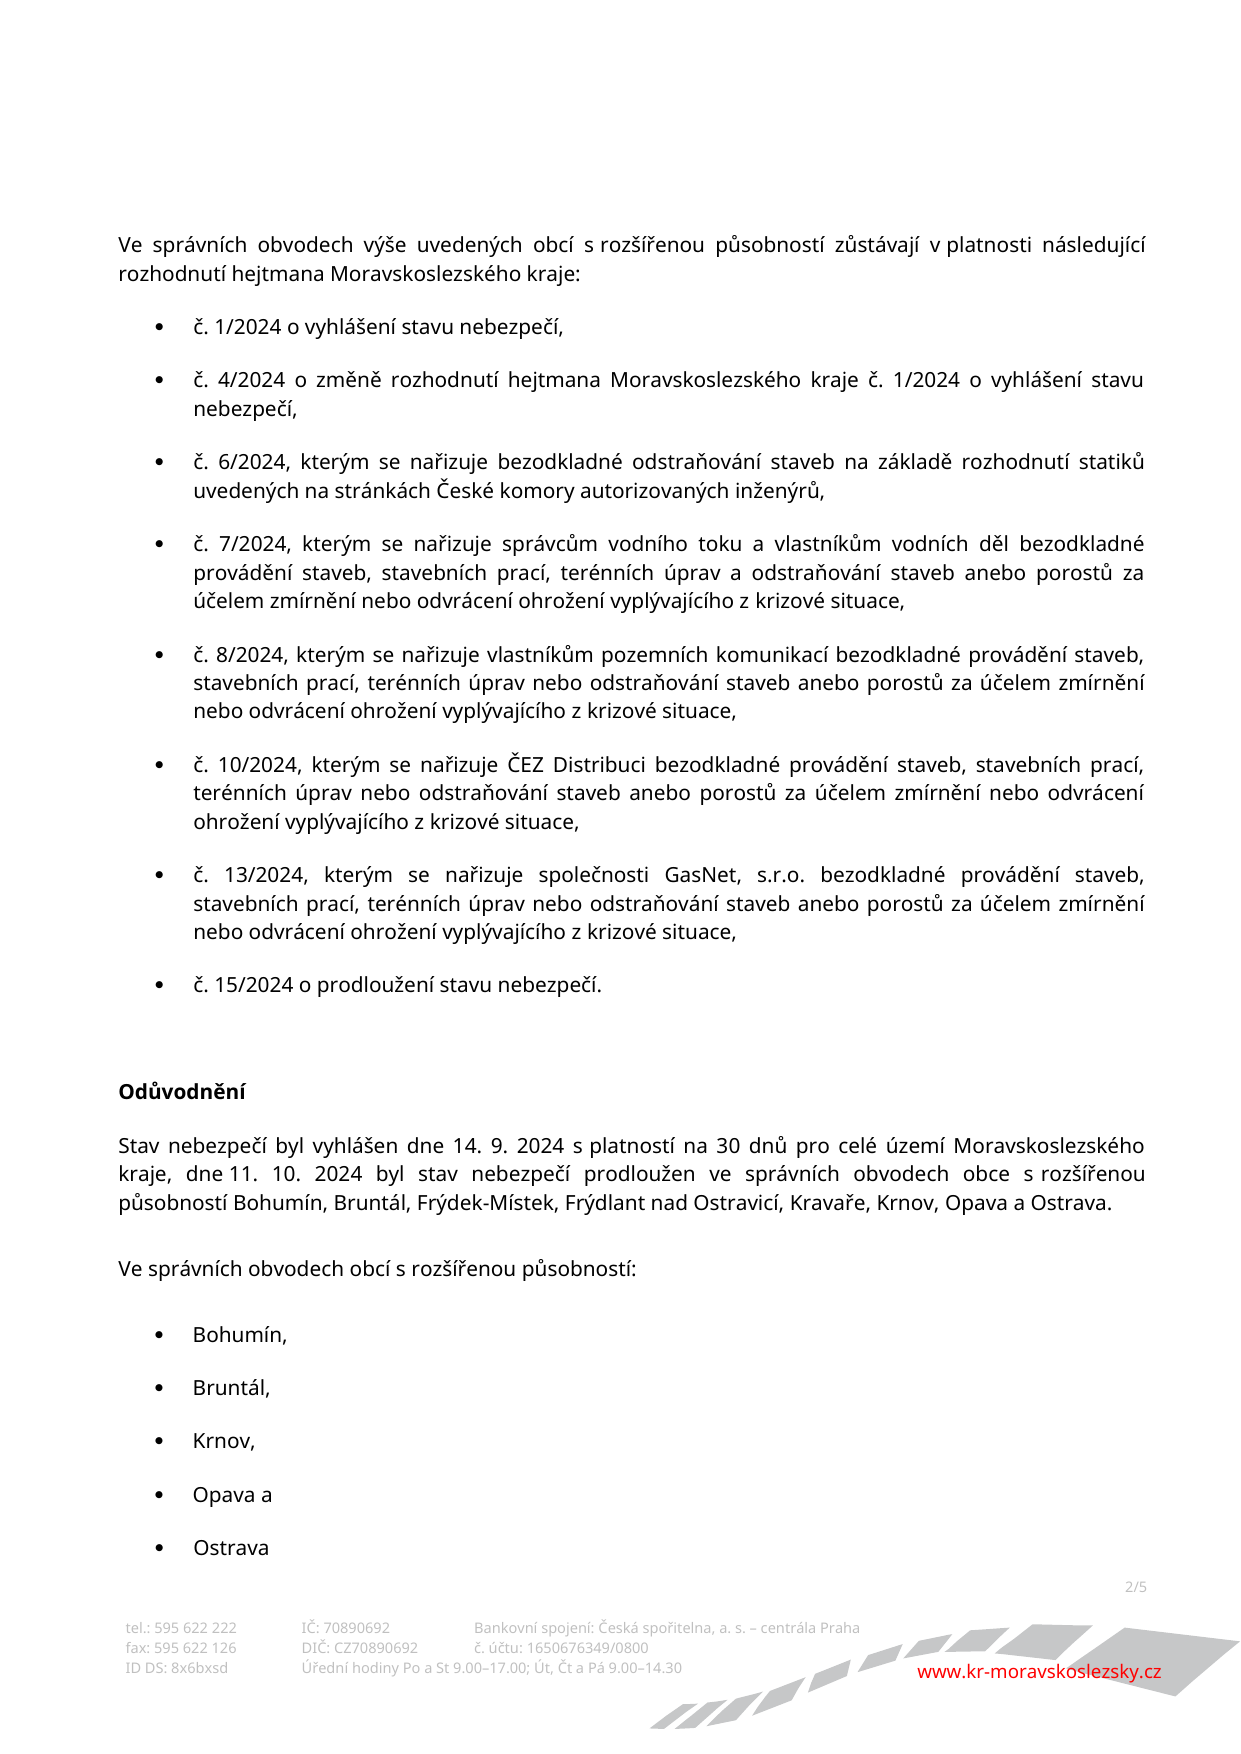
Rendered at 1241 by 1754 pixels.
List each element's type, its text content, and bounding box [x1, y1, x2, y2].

list Opava a [155, 1480, 1146, 1508]
list č. 8/2024, kterým se nařizuje vlastníkům pozemních komunikací bezodkladné provádění staveb, stavebních prací, terénních úprav nebo odstraňování staveb anebo porostů za účelem zmírnění nebo odvrácení ohrožení vyplývajícího z krizové situace, [156, 640, 1146, 725]
text Odůvodnění [118, 1077, 1146, 1106]
list č. 6/2024, kterým se nařizuje bezodkladné odstraňování staveb na základě rozhodnutí statiků uvedených na stránkách České komory autorizovaných inženýrů, [156, 447, 1146, 504]
list Krnov, [155, 1427, 1146, 1455]
text Stav nebezpečí byl vyhlášen dne 14. 9. 2024 s platností na 30 dnů pro celé území Moravskoslezského kraje, dne 11. 10. 2024 byl stav nebezpečí prodloužen ve správních obvodech obce s rozšířenou působností Bohumín, Bruntál, Frýdek-Místek, Frýdlant nad Ostravicí, Kravaře, Krnov, Opava a Ostrava. [118, 1131, 1146, 1216]
list Bohumín, [155, 1320, 1146, 1348]
list č. 13/2024, kterým se nařizuje společnosti GasNet, s.r.o. bezodkladné provádění staveb, stavebních prací, terénních úprav nebo odstraňování staveb anebo porostů za účelem zmírnění nebo odvrácení ohrožení vyplývajícího z krizové situace, [156, 860, 1146, 946]
list č. 15/2024 o prodloužení stavu nebezpečí. [156, 971, 1146, 999]
list č. 4/2024 o změně rozhodnutí hejtmana Moravskoslezského kraje č. 1/2024 o vyhlášení stavu nebezpečí, [156, 366, 1146, 422]
list č. 1/2024 o vyhlášení stavu nebezpečí, [156, 312, 1146, 341]
text Ve správních obvodech výše uvedených obcí s rozšířenou působností zůstávají v platnosti následující rozhodnutí hejtmana Moravskoslezského kraje: [118, 230, 1146, 287]
text Ve správních obvodech obcí s rozšířenou působností: [118, 1254, 1146, 1282]
list Bruntál, [155, 1373, 1146, 1402]
list č. 7/2024, kterým se nařizuje správcům vodního toku a vlastníkům vodních děl bezodkladné provádění staveb, stavebních prací, terénních úprav a odstraňování staveb anebo porostů za účelem zmírnění nebo odvrácení ohrožení vyplývajícího z krizové situace, [156, 529, 1146, 615]
list Ostrava [156, 1533, 1146, 1562]
list č. 10/2024, kterým se nařizuje ČEZ Distribuci bezodkladné provádění staveb, stavebních prací, terénních úprav nebo odstraňování staveb anebo porostů za účelem zmírnění nebo odvrácení ohrožení vyplývajícího z krizové situace, [156, 750, 1146, 835]
